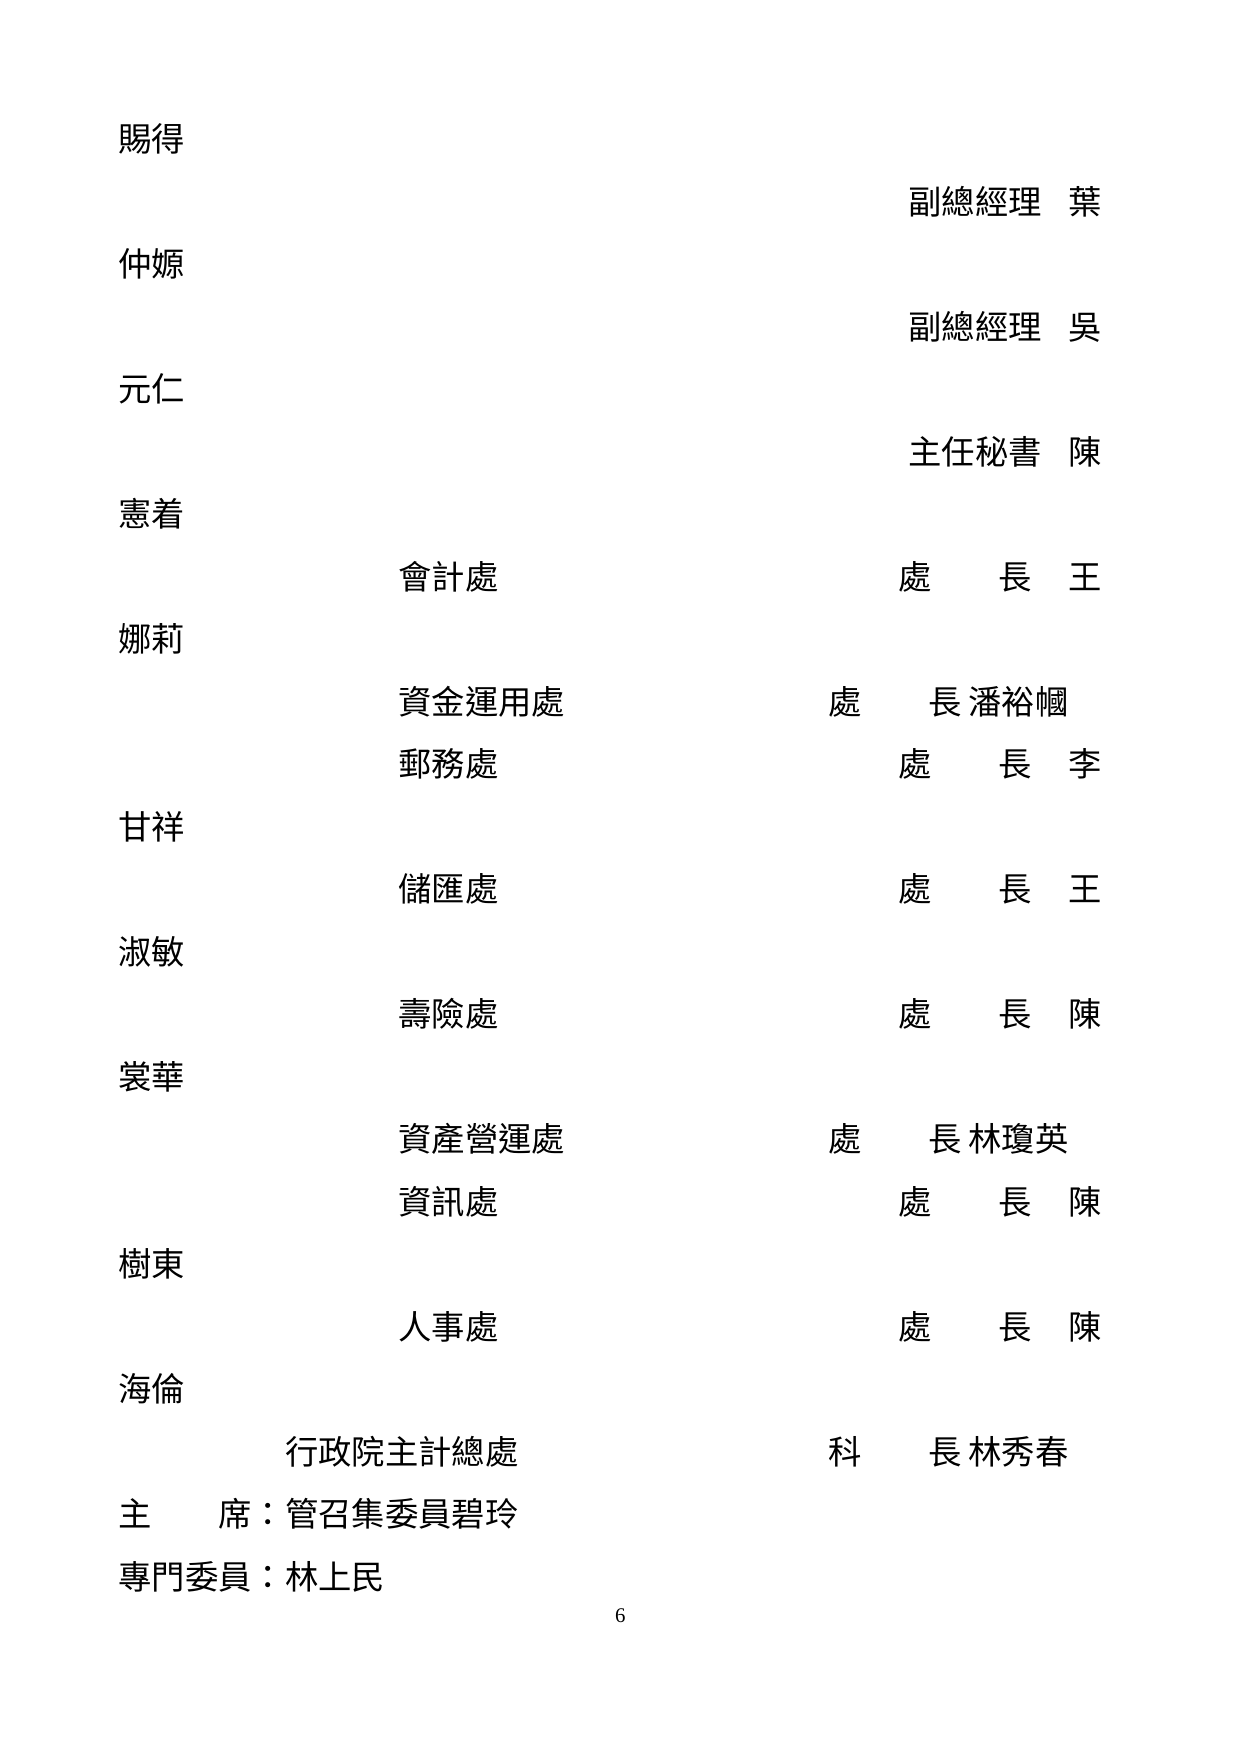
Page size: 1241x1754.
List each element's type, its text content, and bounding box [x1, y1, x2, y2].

text 儲匯處 處 長 王淑敏 [118, 846, 1122, 971]
text 副總經理 葉仲嫄 [118, 158, 1122, 283]
text 資訊處 處 長 陳樹東 [118, 1158, 1122, 1283]
text 行政院主計總處 科 長 林秀春 [118, 1408, 1122, 1471]
text 主任秘書 陳憲着 [118, 408, 1122, 533]
text 副總經理 吳元仁 [118, 283, 1122, 408]
text 主 席：管召集委員碧玲 [118, 1471, 1122, 1533]
text 郵務處 處 長 李甘祥 [118, 721, 1122, 846]
text 壽險處 處 長 陳裳華 [118, 971, 1122, 1096]
text 賜得 [118, 96, 1122, 158]
text 會計處 處 長 王娜莉 [118, 533, 1122, 658]
text 資金運用處 處 長 潘裕幗 [118, 658, 1122, 721]
text 資產營運處 處 長 林瓊英 [118, 1096, 1122, 1158]
text 人事處 處 長 陳海倫 [118, 1283, 1122, 1408]
text 專門委員：林上民 [118, 1533, 1117, 1596]
